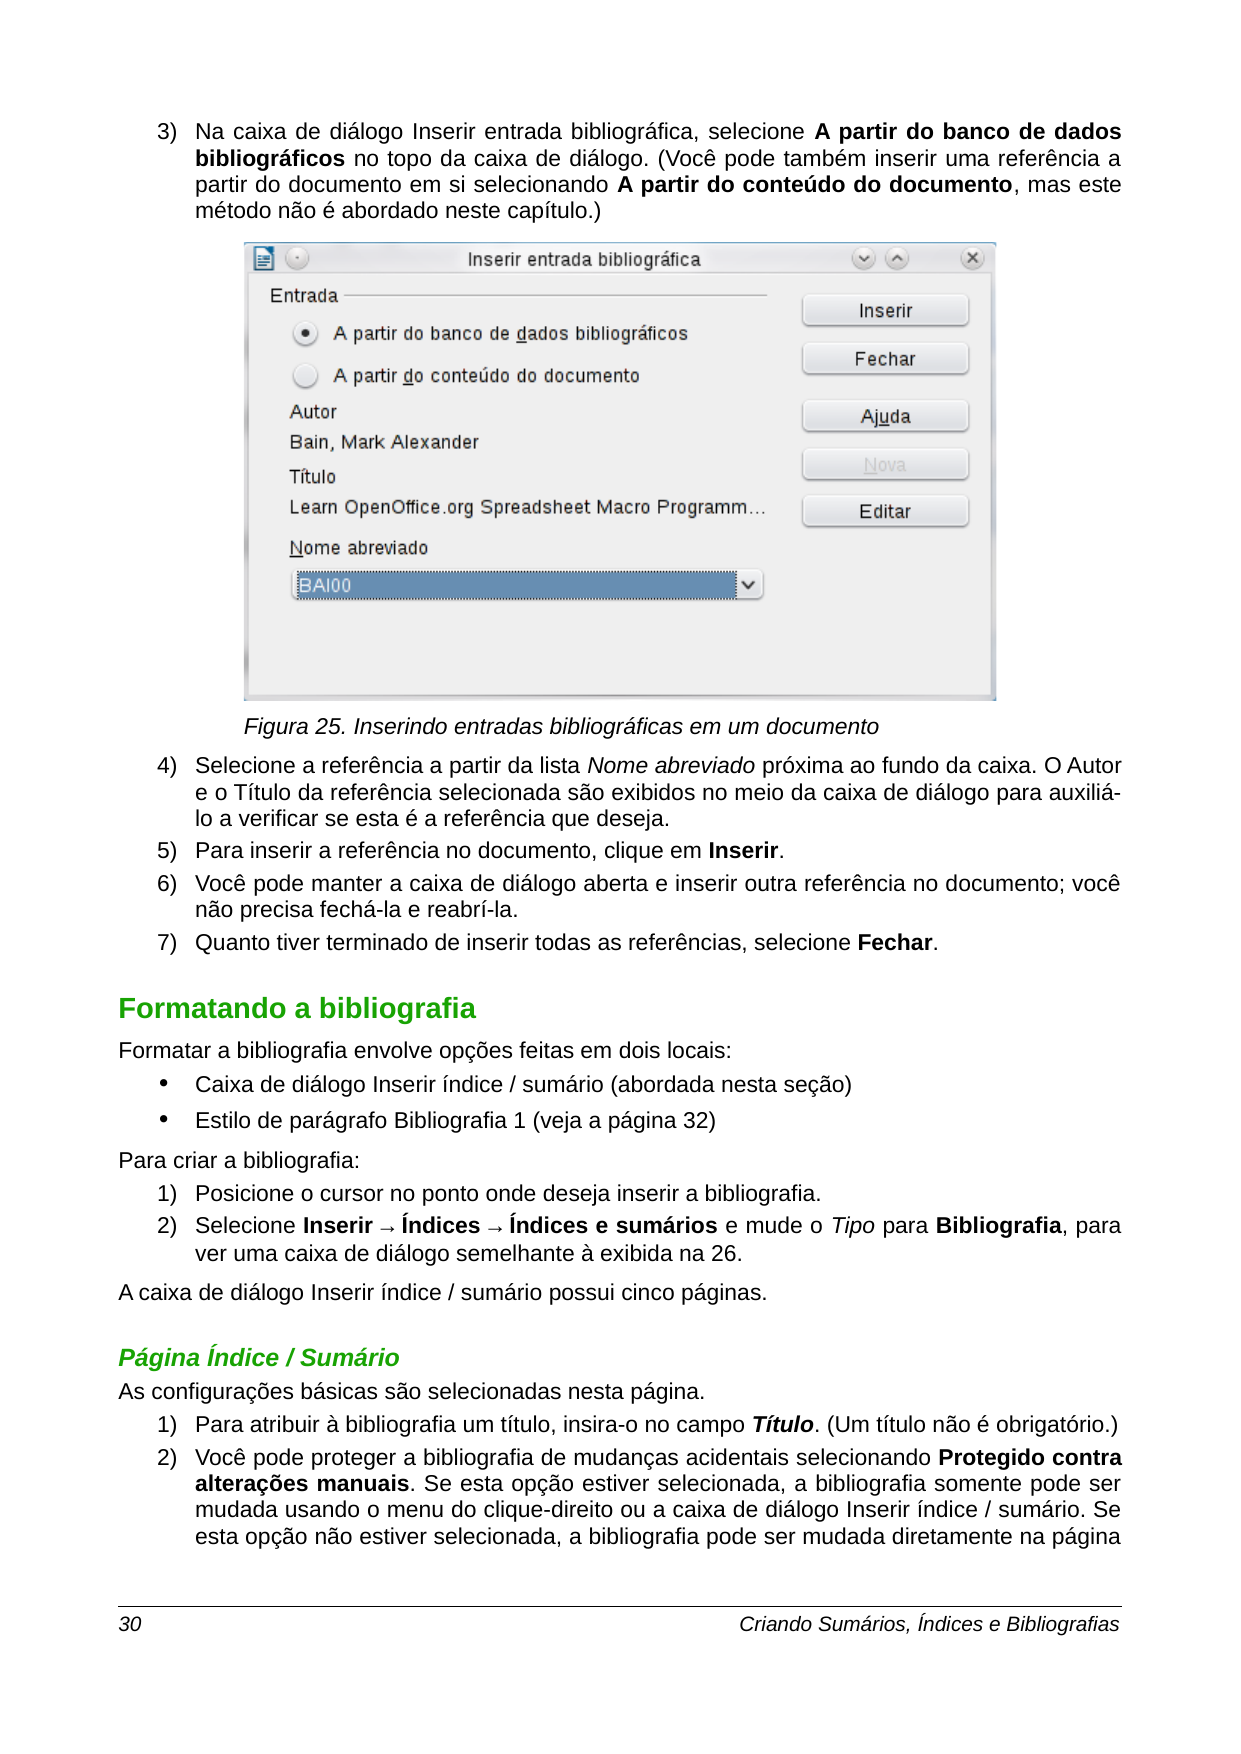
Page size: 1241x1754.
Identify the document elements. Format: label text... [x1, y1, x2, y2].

text A caixa de diálogo Inserir índice / sumário possui cinco páginas. [118, 1279, 1122, 1306]
picture [243, 242, 997, 701]
list Formatar a bibliografia envolve opções feitas em dois locais: [118, 1037, 1122, 1063]
list Selecione Inserir → Índices → Índices e sumários e mude o Tipo para Bibliografia, para ver uma caixa de diálogo semelhante à exibida na Figura 26. [177, 1212, 1122, 1267]
list Para inserir a referência no documento, clique em Inserir. [177, 837, 1122, 864]
subtitle Página Índice / Sumário [118, 1343, 1122, 1372]
subtitle Formatando a bibliografia [118, 991, 1122, 1024]
text Figura 25. Inserindo entradas bibliográficas em um documento [244, 713, 996, 740]
list Você pode proteger a bibliografia de mudanças acidentais selecionando Protegido contra alterações manuais. Se esta opção estiver selecionada, a bibliografia somente pode ser mudada usando o menu do clique-direito ou a caixa de diálogo Inserir índice / sumário. Se esta opção não estiver selecionada, a bibliografia pode ser mudada diretamente na página [177, 1443, 1122, 1549]
list As configurações básicas são selecionadas nesta página. [118, 1378, 1122, 1404]
list Selecione a referência a partir da lista Nome abreviado próxima ao fundo da caixa. O Autor e o Título da referência selecionada são exibidos no meio da caixa de diálogo para auxiliá-lo a verificar se esta é a referência que deseja. [177, 752, 1122, 831]
list Para atribuir à bibliografia um título, insira-o no campo Título. (Um título não é obrigatório.) [177, 1411, 1122, 1437]
list Você pode manter a caixa de diálogo aberta e inserir outra referência no documento; você não precisa fechá-la e reabrí-la. [177, 870, 1122, 923]
list Caixa de diálogo Inserir índice / sumário (abordada nesta seção) [156, 1070, 1122, 1099]
list Quanto tiver terminado de inserir todas as referências, selecione Fechar. [177, 929, 1122, 955]
list Para criar a bibliografia: [118, 1147, 1122, 1173]
list Na caixa de diálogo Inserir entrada bibliográfica, selecione A partir do banco de dados bibliográficos no topo da caixa de diálogo. (Você pode também inserir uma referência a partir do documento em si selecionando A partir do conteúdo do documento, mas este método não é abordado neste capítulo.) [177, 118, 1122, 223]
list Posicione o cursor no ponto onde deseja inserir a bibliografia. [177, 1179, 1122, 1206]
list Estilo de parágrafo Bibliografia 1 (veja a página 32) [156, 1105, 1122, 1134]
